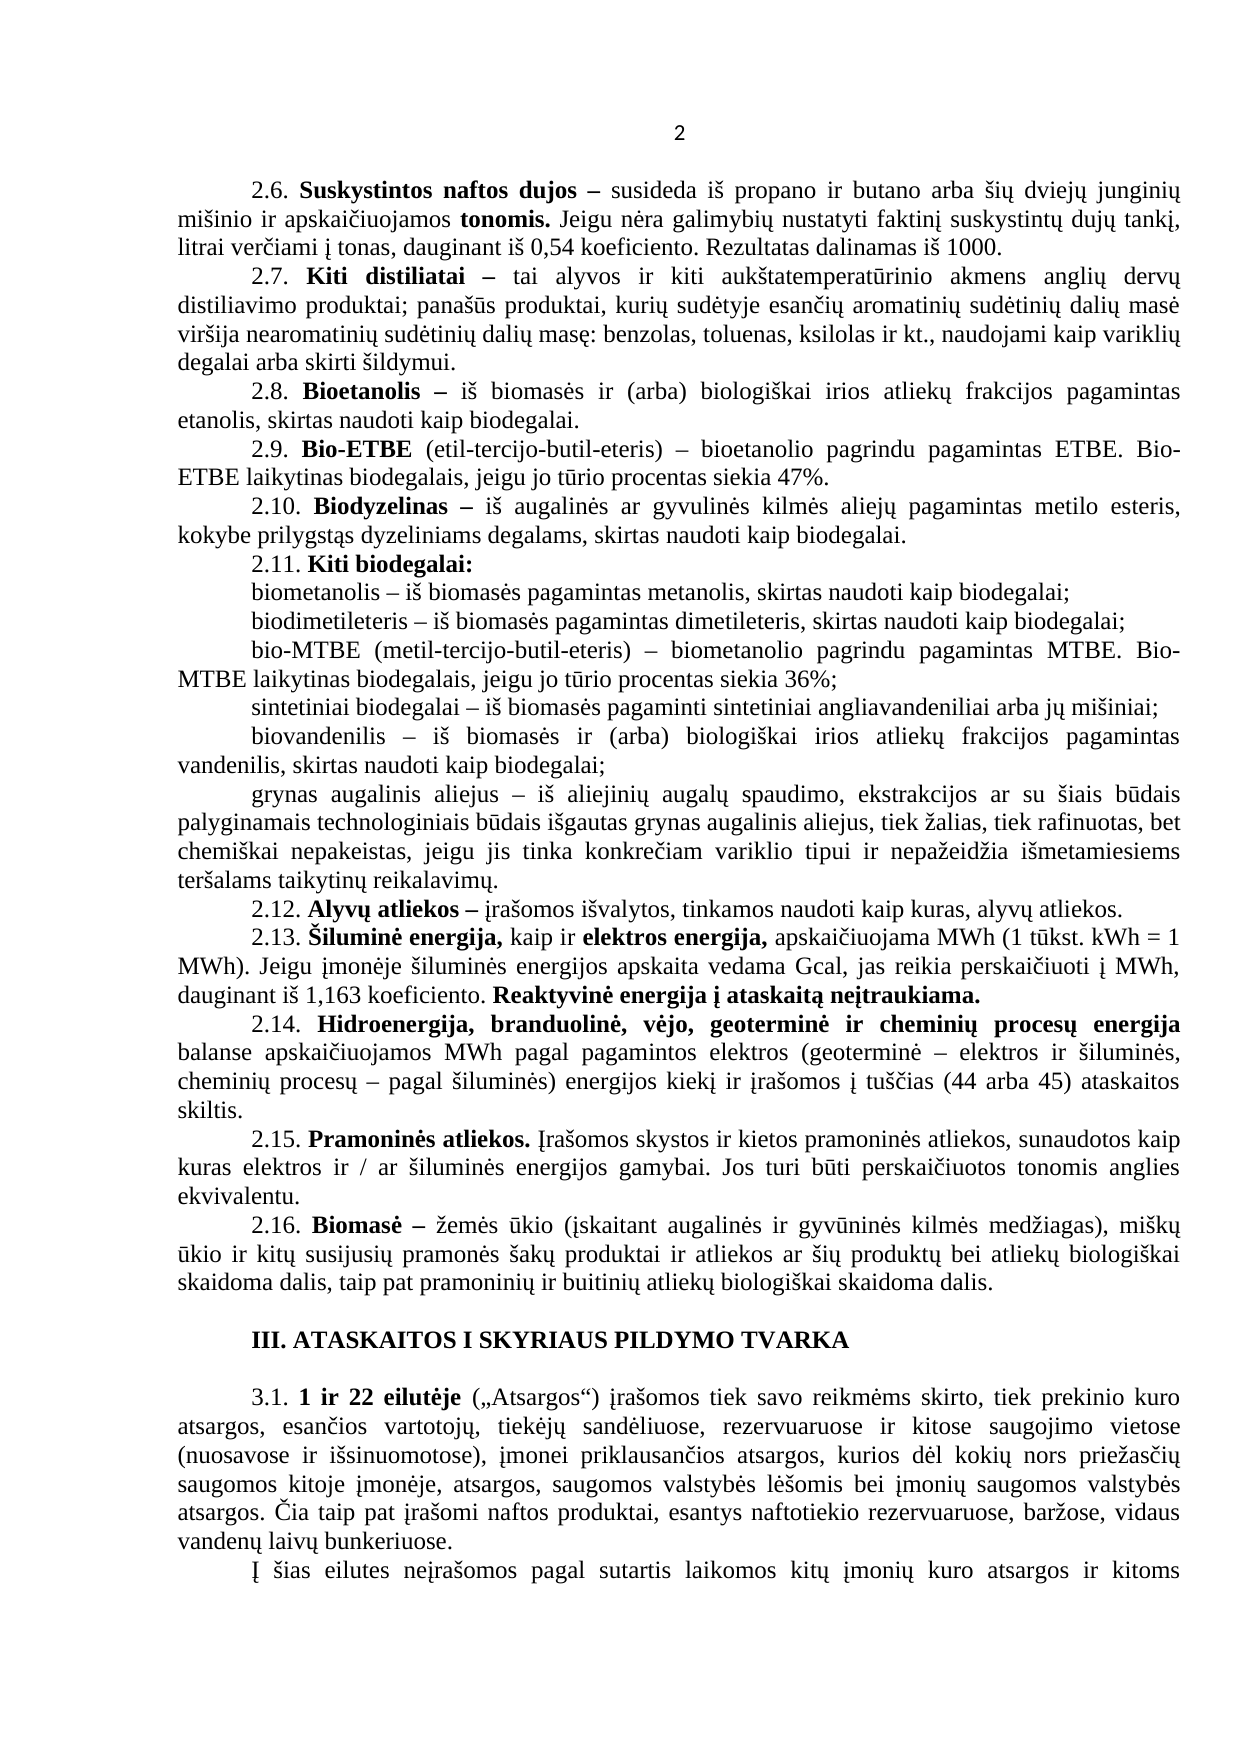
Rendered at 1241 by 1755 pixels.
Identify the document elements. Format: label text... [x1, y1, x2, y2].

text III. ATASKAITOS I SKYRIAUS PILDYMO TVARKA [177, 1325, 1181, 1354]
text 2.10. Biodyzelinas – iš augalinės ar gyvulinės kilmės aliejų pagamintas metilo esteris, kokybe prilygstąs dyzeliniams degalams, skirtas naudoti kaip biodegalai. [177, 491, 1181, 549]
text 2.9. Bio-ETBE (etil-tercijo-butil-eteris) – bioetanolio pagrindu pagamintas ETBE. Bio-ETBE laikytinas biodegalais, jeigu jo tūrio procentas siekia 47%. [177, 434, 1181, 491]
text 2.13. Šiluminė energija, kaip ir elektros energija, apskaičiuojama MWh (1 tūkst. kWh = 1 MWh). Jeigu įmonėje šiluminės energijos apskaita vedama Gcal, jas reikia perskaičiuoti į MWh, dauginant iš 1,163 koeficiento. Reaktyvinė energija į ataskaitą neįtraukiama. [177, 922, 1181, 1009]
text biodimetileteris – iš biomasės pagamintas dimetileteris, skirtas naudoti kaip biodegalai; [177, 606, 1181, 635]
text 2.15. Pramoninės atliekos. Įrašomos skystos ir kietos pramoninės atliekos, sunaudotos kaip kuras elektros ir / ar šiluminės energijos gamybai. Jos turi būti perskaičiuotos tonomis anglies ekvivalentu. [177, 1124, 1181, 1210]
text bio-MTBE (metil-tercijo-butil-eteris) – biometanolio pagrindu pagamintas MTBE. Bio-MTBE laikytinas biodegalais, jeigu jo tūrio procentas siekia 36%; [177, 635, 1181, 692]
text biovandenilis – iš biomasės ir (arba) biologiškai irios atliekų frakcijos pagamintas vandenilis, skirtas naudoti kaip biodegalai; [177, 721, 1181, 779]
text 3.1. 1 ir 22 eilutėje („Atsargos“) įrašomos tiek savo reikmėms skirto, tiek prekinio kuro atsargos, esančios vartotojų, tiekėjų sandėliuose, rezervuaruose ir kitose saugojimo vietose (nuosavose ir išsinuomotose), įmonei priklausančios atsargos, kurios dėl kokių nors priežasčių saugomos kitoje įmonėje, atsargos, saugomos valstybės lėšomis bei įmonių saugomos valstybės atsargos. Čia taip pat įrašomi naftos produktai, esantys naftotiekio rezervuaruose, baržose, vidaus vandenų laivų bunkeriuose. [177, 1382, 1181, 1555]
text 2.7. Kiti distiliatai – tai alyvos ir kiti aukštatemperatūrinio akmens anglių dervų distiliavimo produktai; panašūs produktai, kurių sudėtyje esančių aromatinių sudėtinių dalių masė viršija nearomatinių sudėtinių dalių masę: benzolas, toluenas, ksilolas ir kt., naudojami kaip variklių degalai arba skirti šildymui. [177, 261, 1181, 376]
text sintetiniai biodegalai – iš biomasės pagaminti sintetiniai angliavandeniliai arba jų mišiniai; [177, 692, 1181, 721]
text 2.6. Suskystintos naftos dujos – susideda iš propano ir butano arba šių dviejų junginių mišinio ir apskaičiuojamos tonomis. Jeigu nėra galimybių nustatyti faktinį suskystintų dujų tankį, litrai verčiami į tonas, dauginant iš 0,54 koeficiento. Rezultatas dalinamas iš 1000. [177, 175, 1181, 261]
text 2.8. Bioetanolis – iš biomasės ir (arba) biologiškai irios atliekų frakcijos pagamintas etanolis, skirtas naudoti kaip biodegalai. [177, 376, 1181, 434]
text biometanolis – iš biomasės pagamintas metanolis, skirtas naudoti kaip biodegalai; [177, 577, 1181, 606]
text Į šias eilutes neįrašomos pagal sutartis laikomos kitų įmonių kuro atsargos ir kitoms [177, 1555, 1181, 1584]
text 2.12. Alyvų atliekos – įrašomos išvalytos, tinkamos naudoti kaip kuras, alyvų atliekos. [177, 894, 1181, 922]
text grynas augalinis aliejus – iš aliejinių augalų spaudimo, ekstrakcijos ar su šiais būdais palyginamais technologiniais būdais išgautas grynas augalinis aliejus, tiek žalias, tiek rafinuotas, bet chemiškai nepakeistas, jeigu jis tinka konkrečiam variklio tipui ir nepažeidžia išmetamiesiems teršalams taikytinų reikalavimų. [177, 779, 1181, 894]
text 2.11. Kiti biodegalai: [177, 549, 1181, 577]
text 2.16. Biomasė – žemės ūkio (įskaitant augalinės ir gyvūninės kilmės medžiagas), miškų ūkio ir kitų susijusių pramonės šakų produktai ir atliekos ar šių produktų bei atliekų biologiškai skaidoma dalis, taip pat pramoninių ir buitinių atliekų biologiškai skaidoma dalis. [177, 1210, 1181, 1296]
text 2.14. Hidroenergija, branduolinė, vėjo, geoterminė ir cheminių procesų energija balanse apskaičiuojamos MWh pagal pagamintos elektros (geoterminė – elektros ir šiluminės, cheminių procesų – pagal šiluminės) energijos kiekį ir įrašomos į tuščias (44 arba 45) ataskaitos skiltis. [177, 1009, 1181, 1124]
